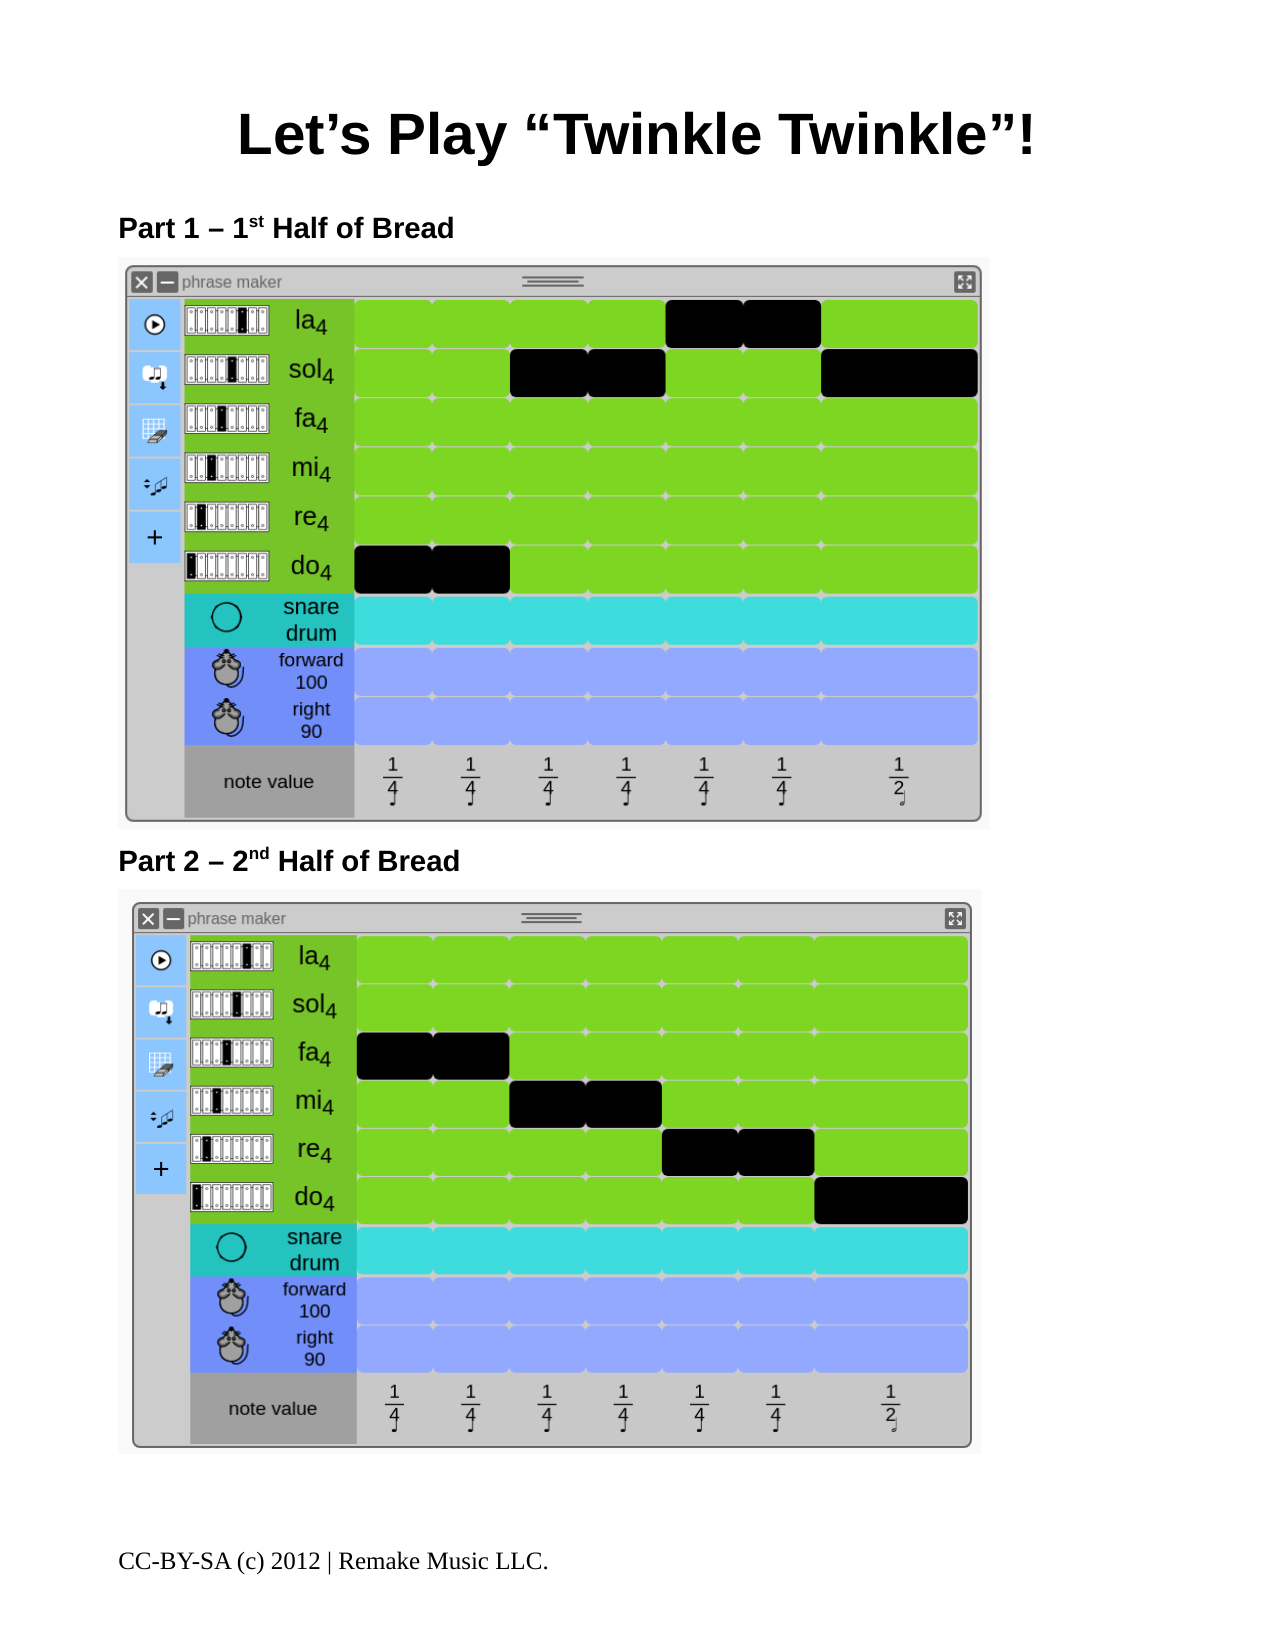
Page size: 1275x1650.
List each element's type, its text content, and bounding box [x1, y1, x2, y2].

picture [118, 257, 990, 829]
subtitle Part 2 – 2nd Half of Bread [118, 843, 1157, 877]
subtitle Part 1 – 1st Half of Bread [118, 211, 1157, 245]
picture [118, 889, 982, 1454]
